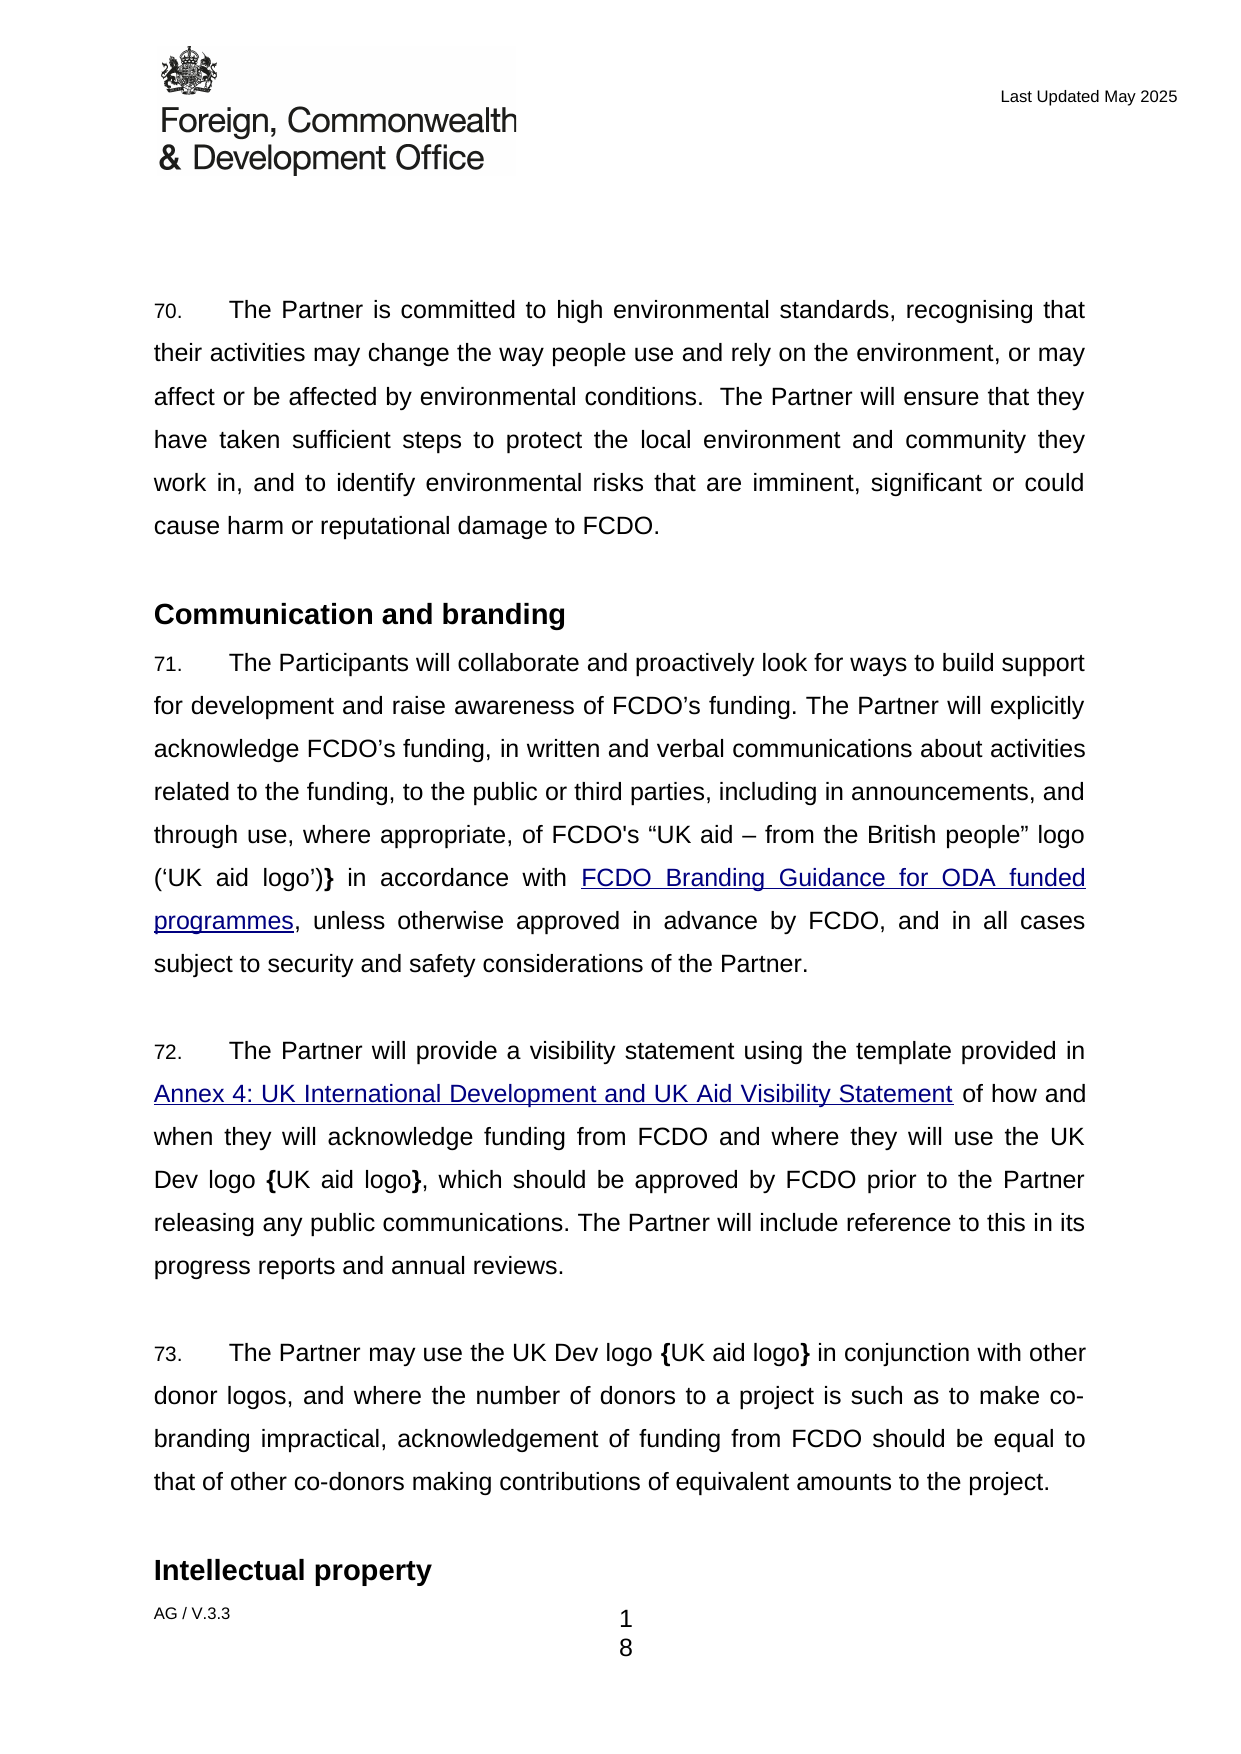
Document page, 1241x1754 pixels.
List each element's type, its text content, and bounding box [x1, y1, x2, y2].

list Communication and branding [153, 597, 1087, 631]
list Intellectual property [153, 1553, 1087, 1587]
list The Participants will collaborate and proactively look for ways to build support for development and raise awareness of FCDO’s funding. The Partner will explicitly acknowledge FCDO’s funding, in written and verbal communications about activities related to the funding, to the public or third parties, including in announcements, and through use, where appropriate, of FCDO's “UK aid – from the British people” logo (‘UK aid logo’)} in accordance with FCDO Branding Guidance for ODA funded programmes, unless otherwise approved in advance by FCDO, and in all cases subject to security and safety considerations of the Partner. [153, 647, 1087, 978]
list The Partner is committed to high environmental standards, recognising that their activities may change the way people use and rely on the environment, or may affect or be affected by environmental conditions. The Partner will ensure that they have taken sufficient steps to protect the local environment and community they work in, and to identify environmental risks that are imminent, significant or could cause harm or reputational damage to FCDO. [153, 295, 1087, 540]
list The Partner will provide a visibility statement using the template provided in Annex 4: UK International Development and UK Aid Visibility Statement of how and when they will acknowledge funding from FCDO and where they will use the UK Dev logo {UK aid logo}, which should be approved by FCDO prior to the Partner releasing any public communications. The Partner will include reference to this in its progress reports and annual reviews. [153, 1036, 1087, 1280]
list The Partner may use the UK Dev logo {UK aid logo} in conjunction with other donor logos, and where the number of donors to a project is such as to make co-branding impractical, acknowledgement of funding from FCDO should be equal to that of other co-donors making contributions of equivalent amounts to the project. [153, 1337, 1087, 1496]
